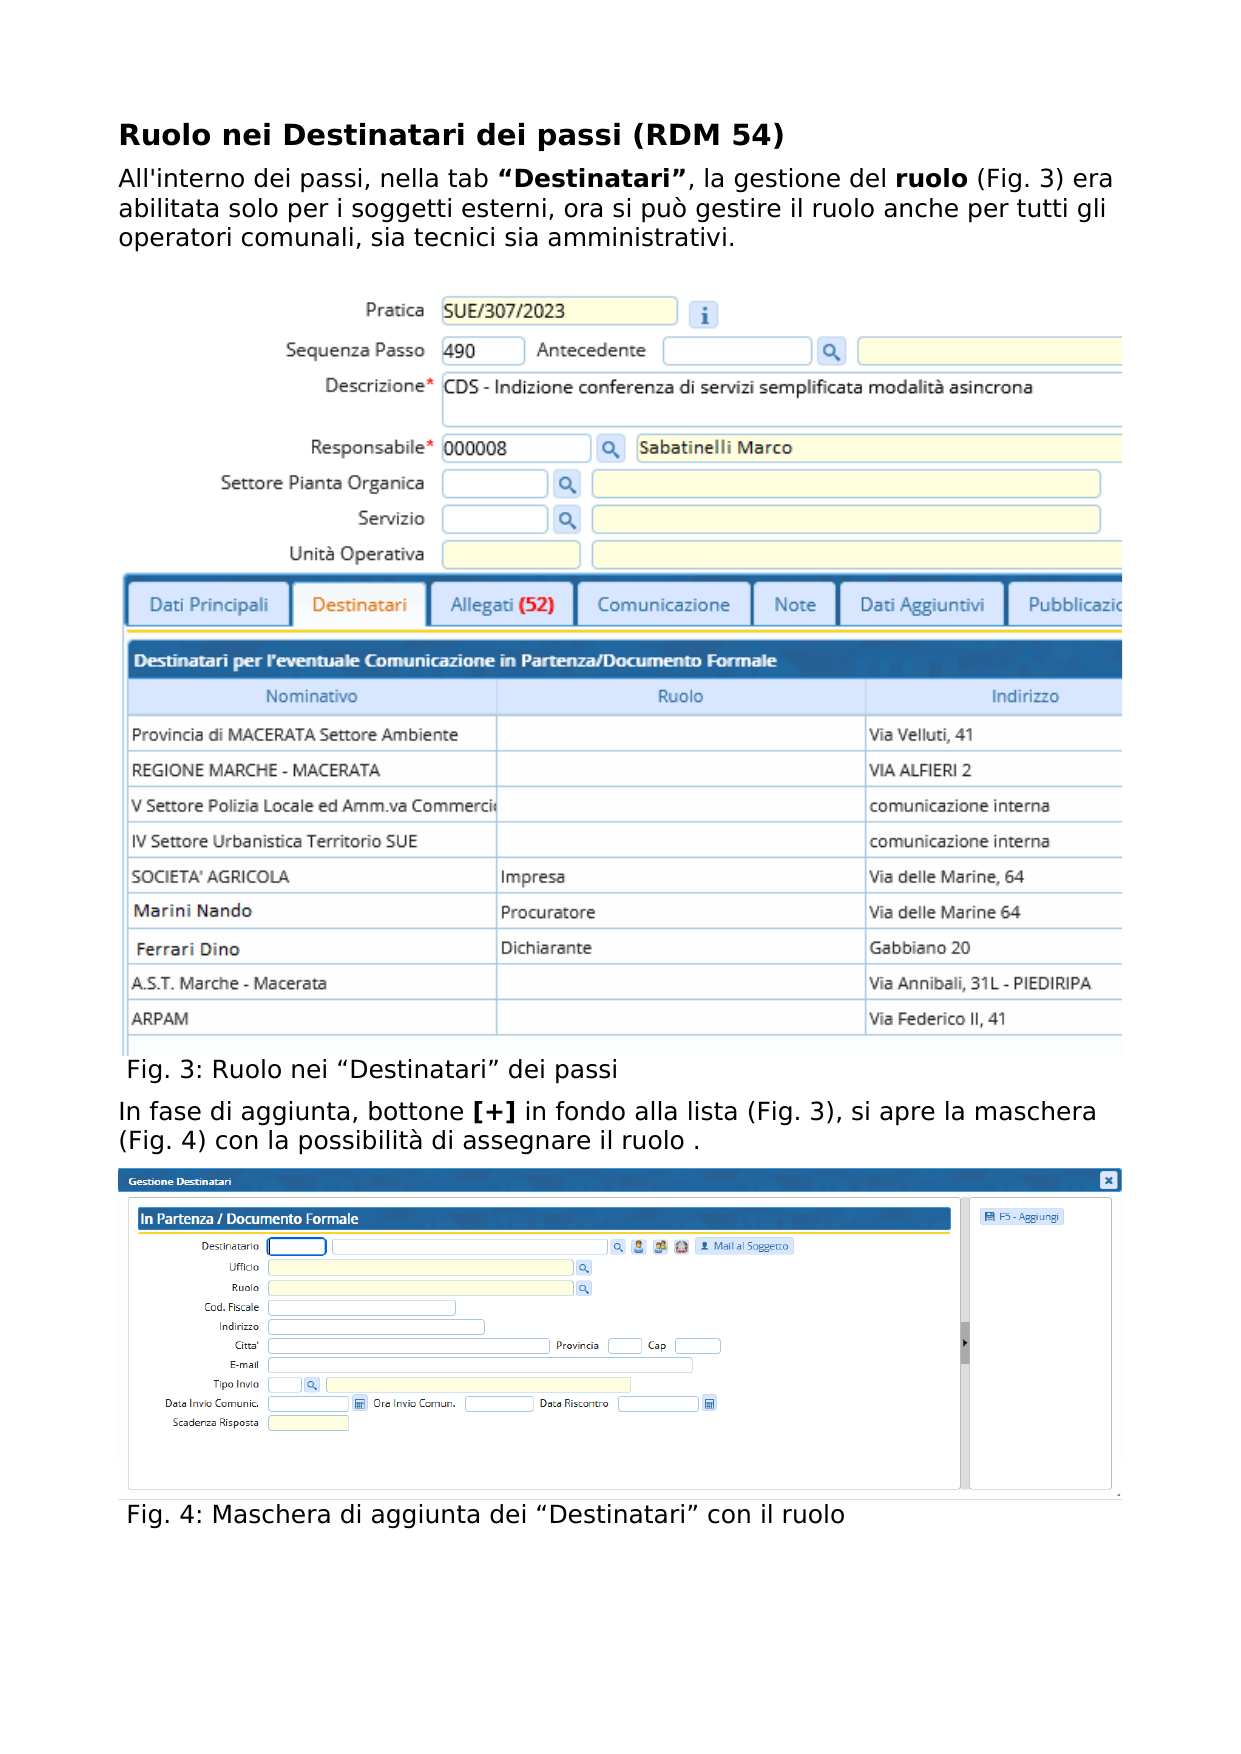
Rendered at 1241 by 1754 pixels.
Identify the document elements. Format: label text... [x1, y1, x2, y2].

picture [118, 264, 1123, 1056]
text All'interno dei passi, nella tab “Destinatari”, la gestione del ruolo (Fig. 3) era abilitata solo per i soggetti esterni, ora si può gestire il ruolo anche per tutti gli operatori comunali, sia tecnici sia amministrativi. [118, 164, 1122, 252]
subtitle Ruolo nei Destinatari dei passi (RDM 54) [118, 118, 1122, 152]
text Fig. 4: Maschera di aggiunta dei “Destinatari” con il ruolo [118, 1500, 1122, 1529]
picture [118, 1168, 1123, 1500]
text Fig. 3: Ruolo nei “Destinatari” dei passi [118, 1056, 1122, 1085]
text In fase di aggiunta, bottone [+] in fondo alla lista (Fig. 3), si apre la maschera (Fig. 4) con la possibilità di assegnare il ruolo . [118, 1097, 1122, 1156]
